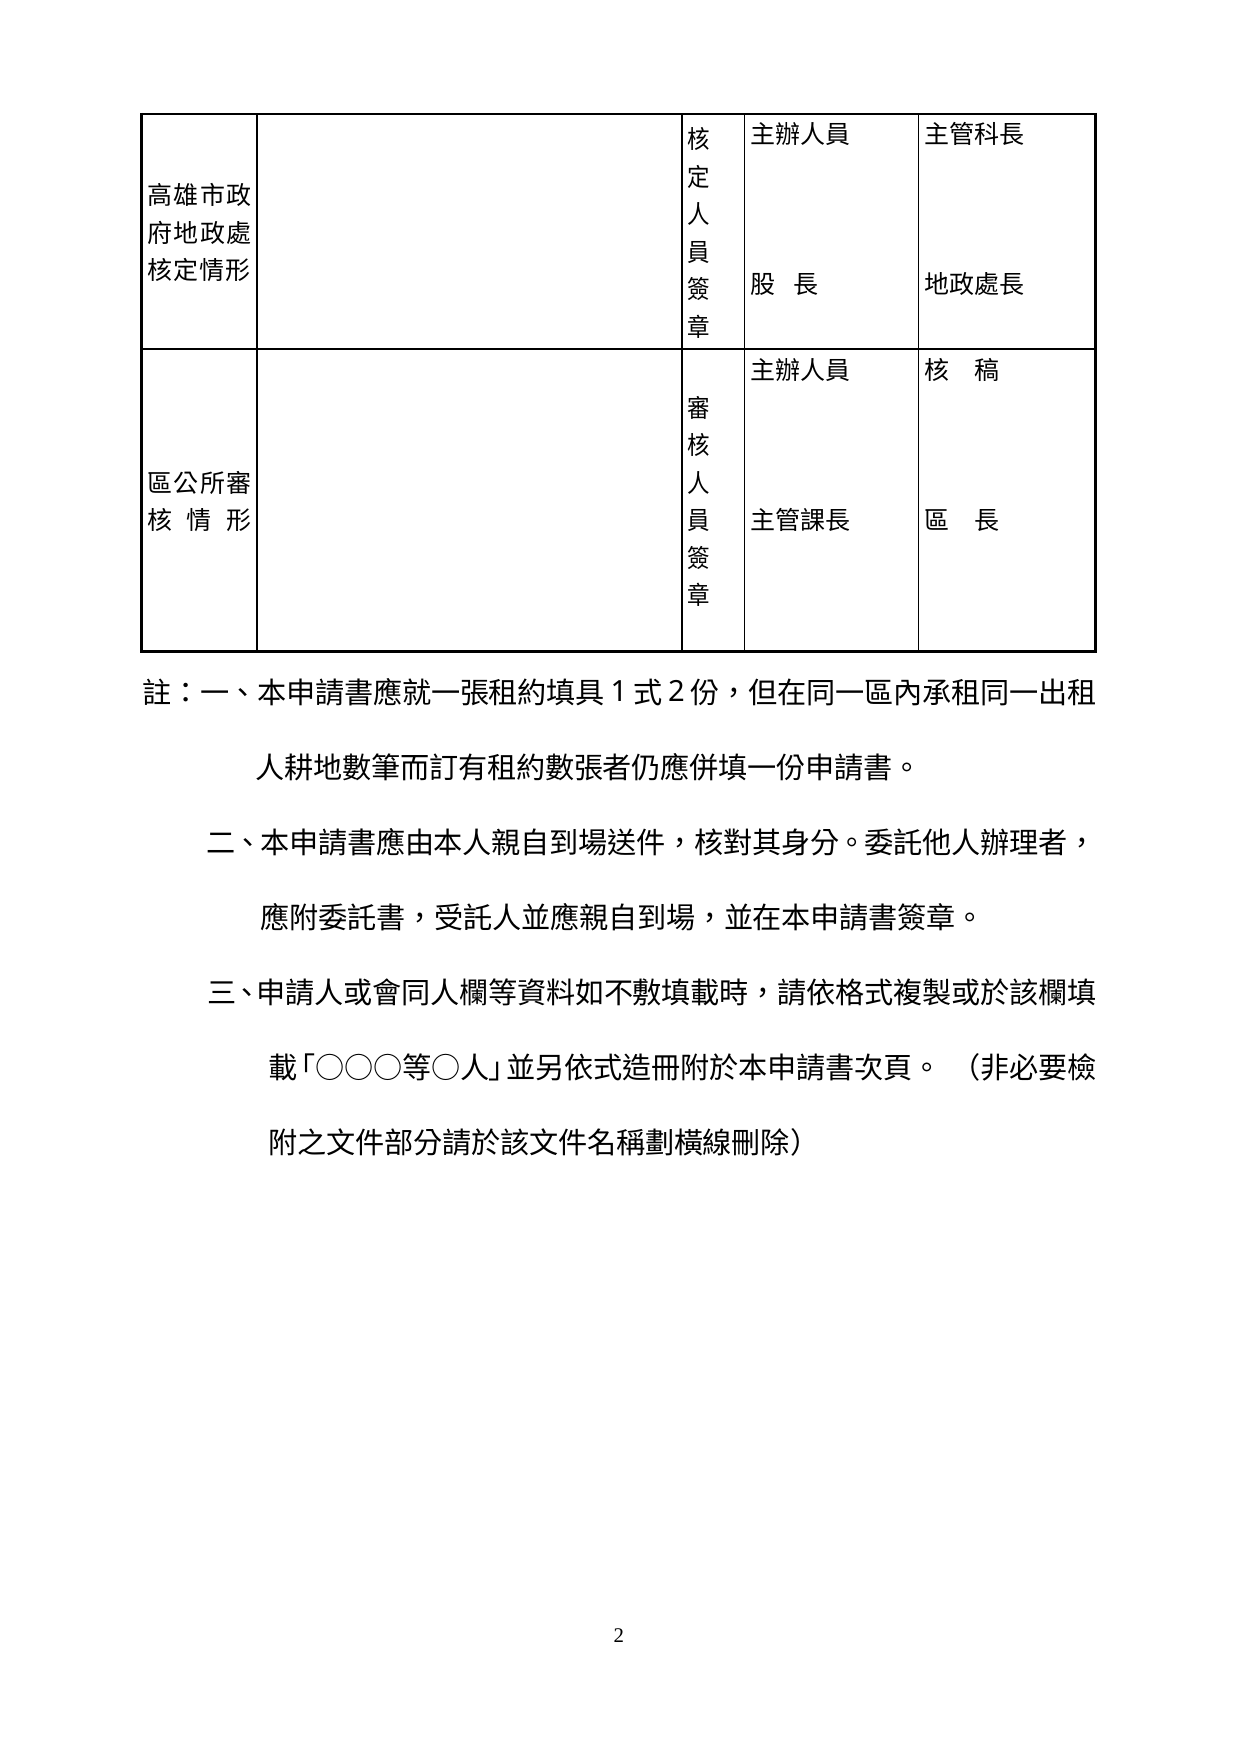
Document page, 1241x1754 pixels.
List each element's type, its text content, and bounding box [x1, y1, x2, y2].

table_cell 主管科長 地政處長 [919, 115, 1094, 348]
table_cell 核稿 區長 [919, 350, 1094, 650]
text 二、本申請書應由本人親自到場送件，核對其身分。委託他人辦理者，應附委託書，受託人並應親自到場，並在本申請書簽章。 [206, 803, 1096, 953]
table_cell 核 定 人 員 簽 章 [683, 115, 744, 348]
table_cell 審 核 人 員 簽 章 [683, 350, 744, 650]
text 三、申請人或會同人欄等資料如不敷填載時，請依格式複製或於該欄填載「○○○等○人」並另依式造冊附於本申請書次頁。（非必要檢附之文件部分請於該文件名稱劃橫線刪除） [207, 953, 1096, 1178]
table_cell 主辦人員 主管課長 [745, 350, 918, 650]
table_cell 主辦人員 股 長 [745, 115, 918, 348]
text 註：一、本申請書應就一張租約填具1式2份，但在同一區內承租同一出租人耕地數筆而訂有租約數張者仍應併填一份申請書。 [142, 653, 1096, 803]
table_cell 區公所審核情形 [143, 350, 256, 650]
table_cell [258, 350, 681, 650]
table_cell [258, 115, 681, 348]
table_cell 高雄市政府地政處核定情形 [143, 115, 256, 348]
